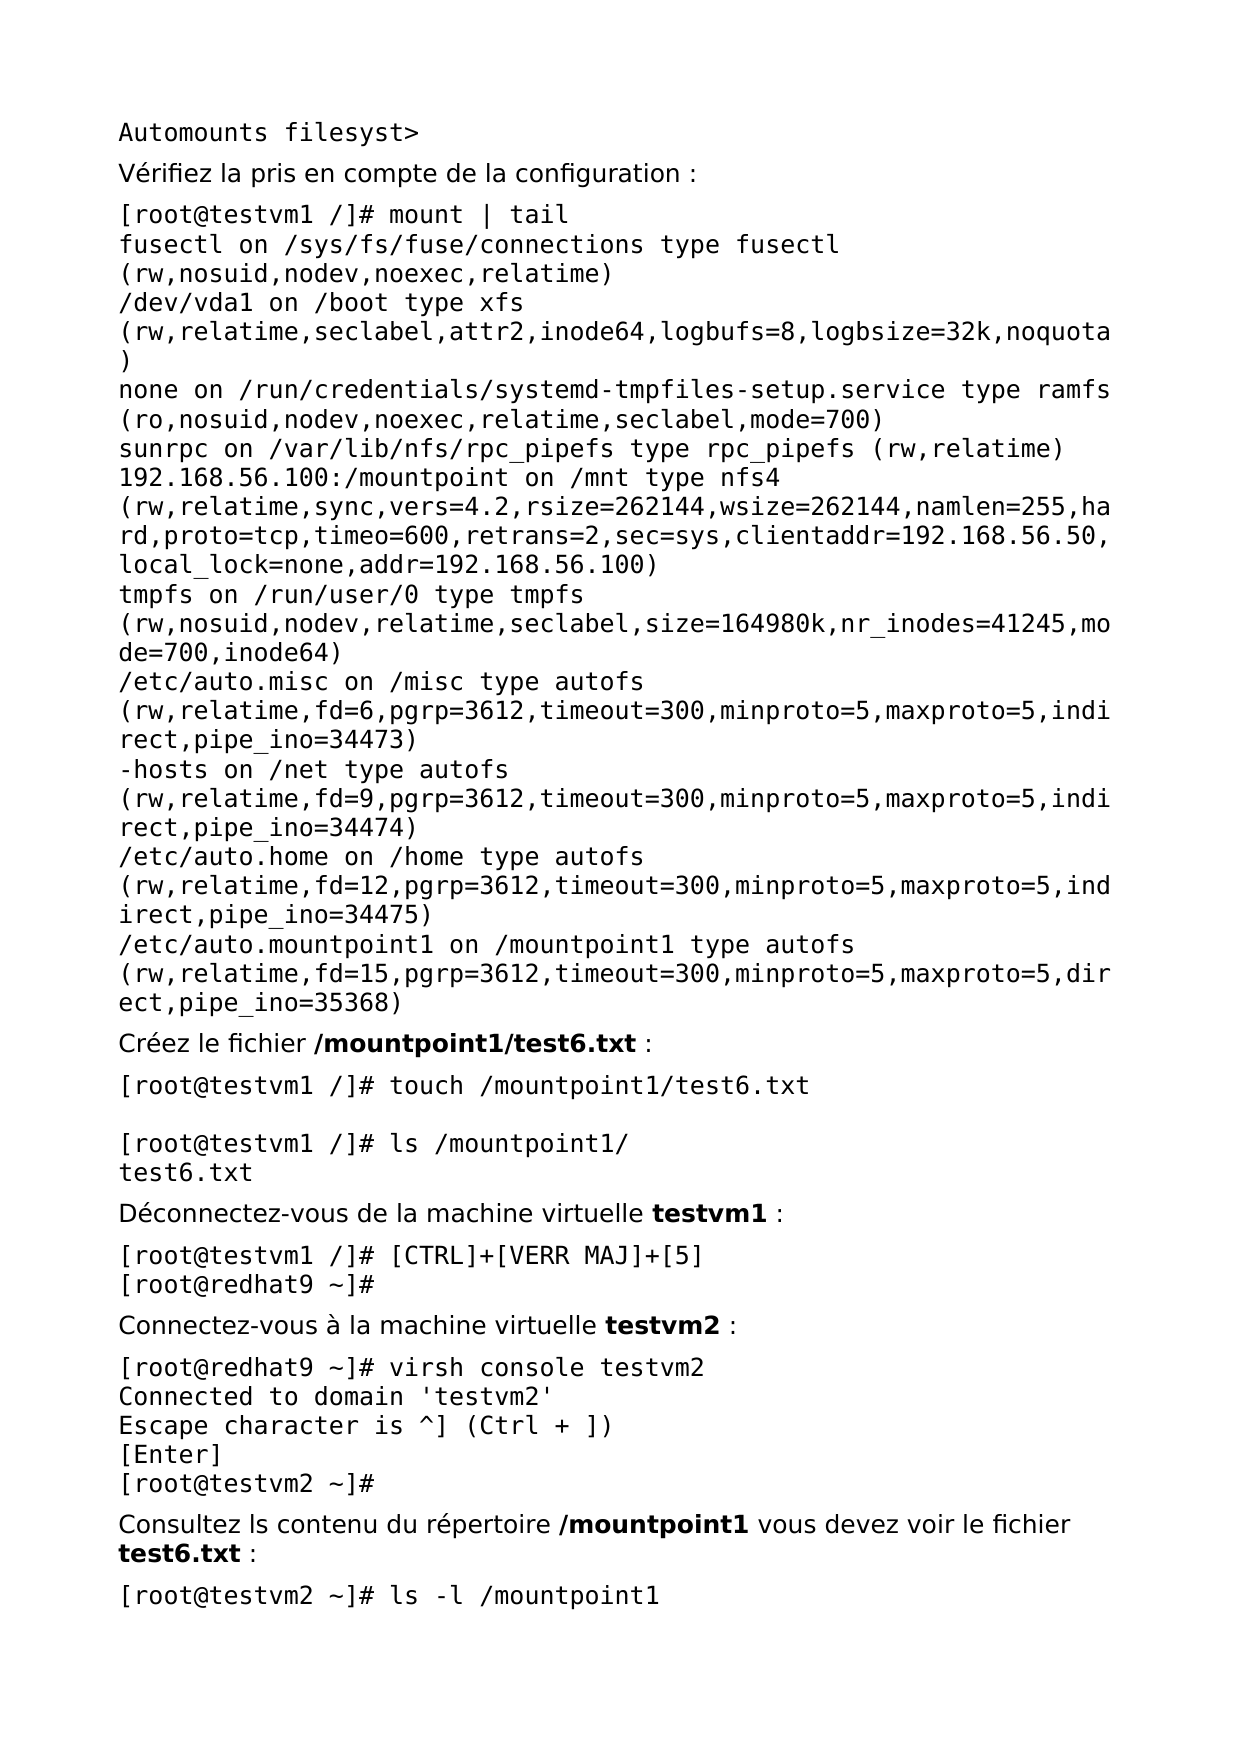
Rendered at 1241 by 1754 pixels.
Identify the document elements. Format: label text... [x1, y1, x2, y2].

text [root@testvm1 /]# touch /mountpoint1/test6.txt [root@testvm1 /]# ls /mountpoint1/ test6.txt [118, 1071, 1122, 1187]
text [root@testvm1 /]# mount | tail fusectl on /sys/fs/fuse/connections type fusectl (rw,nosuid,nodev,noexec,relatime) /dev/vda1 on /boot type xfs (rw,relatime,seclabel,attr2,inode64,logbufs=8,logbsize=32k,noquota) none on /run/credentials/systemd-tmpfiles-setup.service type ramfs (ro,nosuid,nodev,noexec,relatime,seclabel,mode=700) sunrpc on /var/lib/nfs/rpc_pipefs type rpc_pipefs (rw,relatime) 192.168.56.100:/mountpoint on /mnt type nfs4 (rw,relatime,sync,vers=4.2,rsize=262144,wsize=262144,namlen=255,hard,proto=tcp,timeo=600,retrans=2,sec=sys,clientaddr=192.168.56.50,local_lock=none,addr=192.168.56.100) tmpfs on /run/user/0 type tmpfs (rw,nosuid,nodev,relatime,seclabel,size=164980k,nr_inodes=41245,mode=700,inode64) /etc/auto.misc on /misc type autofs (rw,relatime,fd=6,pgrp=3612,timeout=300,minproto=5,maxproto=5,indirect,pipe_ino=34473) -hosts on /net type autofs (rw,relatime,fd=9,pgrp=3612,timeout=300,minproto=5,maxproto=5,indirect,pipe_ino=34474) /etc/auto.home on /home type autofs (rw,relatime,fd=12,pgrp=3612,timeout=300,minproto=5,maxproto=5,indirect,pipe_ino=34475) /etc/auto.mountpoint1 on /mountpoint1 type autofs (rw,relatime,fd=15,pgrp=3612,timeout=300,minproto=5,maxproto=5,direct,pipe_ino=35368) [118, 201, 1122, 1017]
text Consultez ls contenu du répertoire /mountpoint1 vous devez voir le fichier test6.txt : [118, 1510, 1122, 1569]
text Connectez-vous à la machine virtuelle testvm2 : [118, 1311, 1122, 1340]
text [root@testvm2 ~]# ls -l /mountpoint1 [118, 1581, 1122, 1610]
text [root@testvm1 /]# [CTRL]+[VERR MAJ]+[5] [root@redhat9 ~]# [118, 1241, 1122, 1299]
text [root@redhat9 ~]# virsh console testvm2 Connected to domain 'testvm2' Escape character is ^] (Ctrl + ]) [Enter] [root@testvm2 ~]# [118, 1353, 1122, 1498]
text Automounts filesyst> [118, 118, 1122, 147]
text Créez le fichier /mountpoint1/test6.txt : [118, 1029, 1122, 1058]
text Vérifiez la pris en compte de la configuration : [118, 159, 1122, 188]
text Déconnectez-vous de la machine virtuelle testvm1 : [118, 1199, 1122, 1228]
